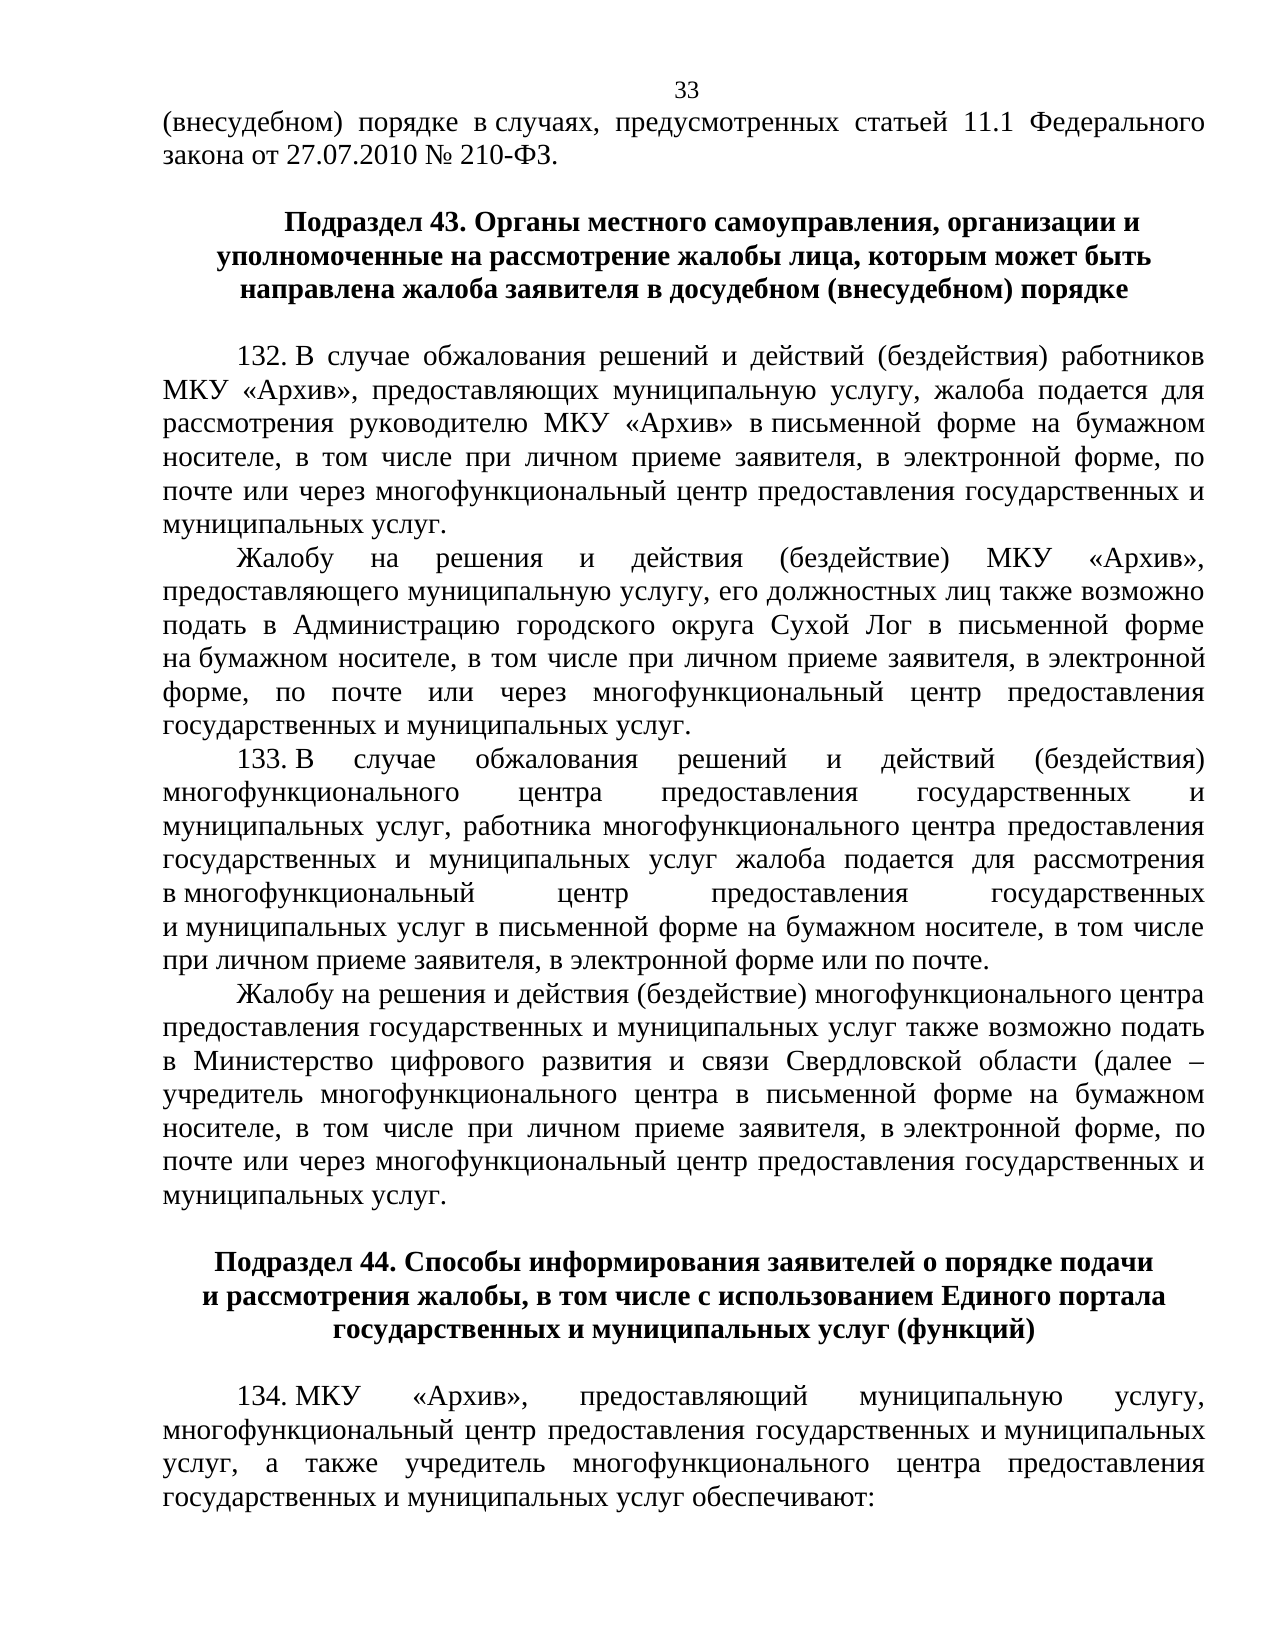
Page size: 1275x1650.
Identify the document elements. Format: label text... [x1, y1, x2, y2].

text 132. В случае обжалования решений и действий (бездействия) работников МКУ «Архив», предоставляющих муниципальную услугу, жалоба подается для рассмотрения руководителю МКУ «Архив» в письменной форме на бумажном носителе, в том числе при личном приеме заявителя, в электронной форме, по почте или через многофункциональный центр предоставления государственных и муниципальных услуг. [162, 338, 1206, 540]
text 134. МКУ «Архив», предоставляющий муниципальную услугу, многофункциональный центр предоставления государственных и муниципальных услуг, а также учредитель многофункционального центра предоставления государственных и муниципальных услуг обеспечивают: [162, 1378, 1206, 1512]
text Подраздел 43. Органы местного самоуправления, организации и уполномоченные на рассмотрение жалобы лица, которым может быть направлена жалоба заявителя в досудебном (внесудебном) порядке [162, 204, 1206, 305]
text Жалобу на решения и действия (бездействие) многофункционального центра предоставления государственных и муниципальных услуг также возможно подать в Министерство цифрового развития и связи Свердловской области (далее – учредитель многофункционального центра в письменной форме на бумажном носителе, в том числе при личном приеме заявителя, в электронной форме, по почте или через многофункциональный центр предоставления государственных и муниципальных услуг. [162, 976, 1206, 1211]
text Жалобу на решения и действия (бездействие) МКУ «Архив», предоставляющего муниципальную услугу, его должностных лиц также возможно подать в Администрацию городского округа Сухой Лог в письменной форме на бумажном носителе, в том числе при личном приеме заявителя, в электронной форме, по почте или через многофункциональный центр предоставления государственных и муниципальных услуг. [162, 540, 1206, 741]
text Подраздел 44. Способы информирования заявителей о порядке подачи и рассмотрения жалобы, в том числе с использованием Единого портала государственных и муниципальных услуг (функций) [162, 1244, 1206, 1345]
text 133. В случае обжалования решений и действий (бездействия) многофункционального центра предоставления государственных и муниципальных услуг, работника многофункционального центра предоставления государственных и муниципальных услуг жалоба подается для рассмотрения в многофункциональный центр предоставления государственных и муниципальных услуг в письменной форме на бумажном носителе, в том числе при личном приеме заявителя, в электронной форме или по почте. [162, 741, 1206, 976]
text (внесудебном) порядке в случаях, предусмотренных статьей 11.1 Федерального закона от 27.07.2010 № 210-ФЗ. [162, 104, 1206, 171]
